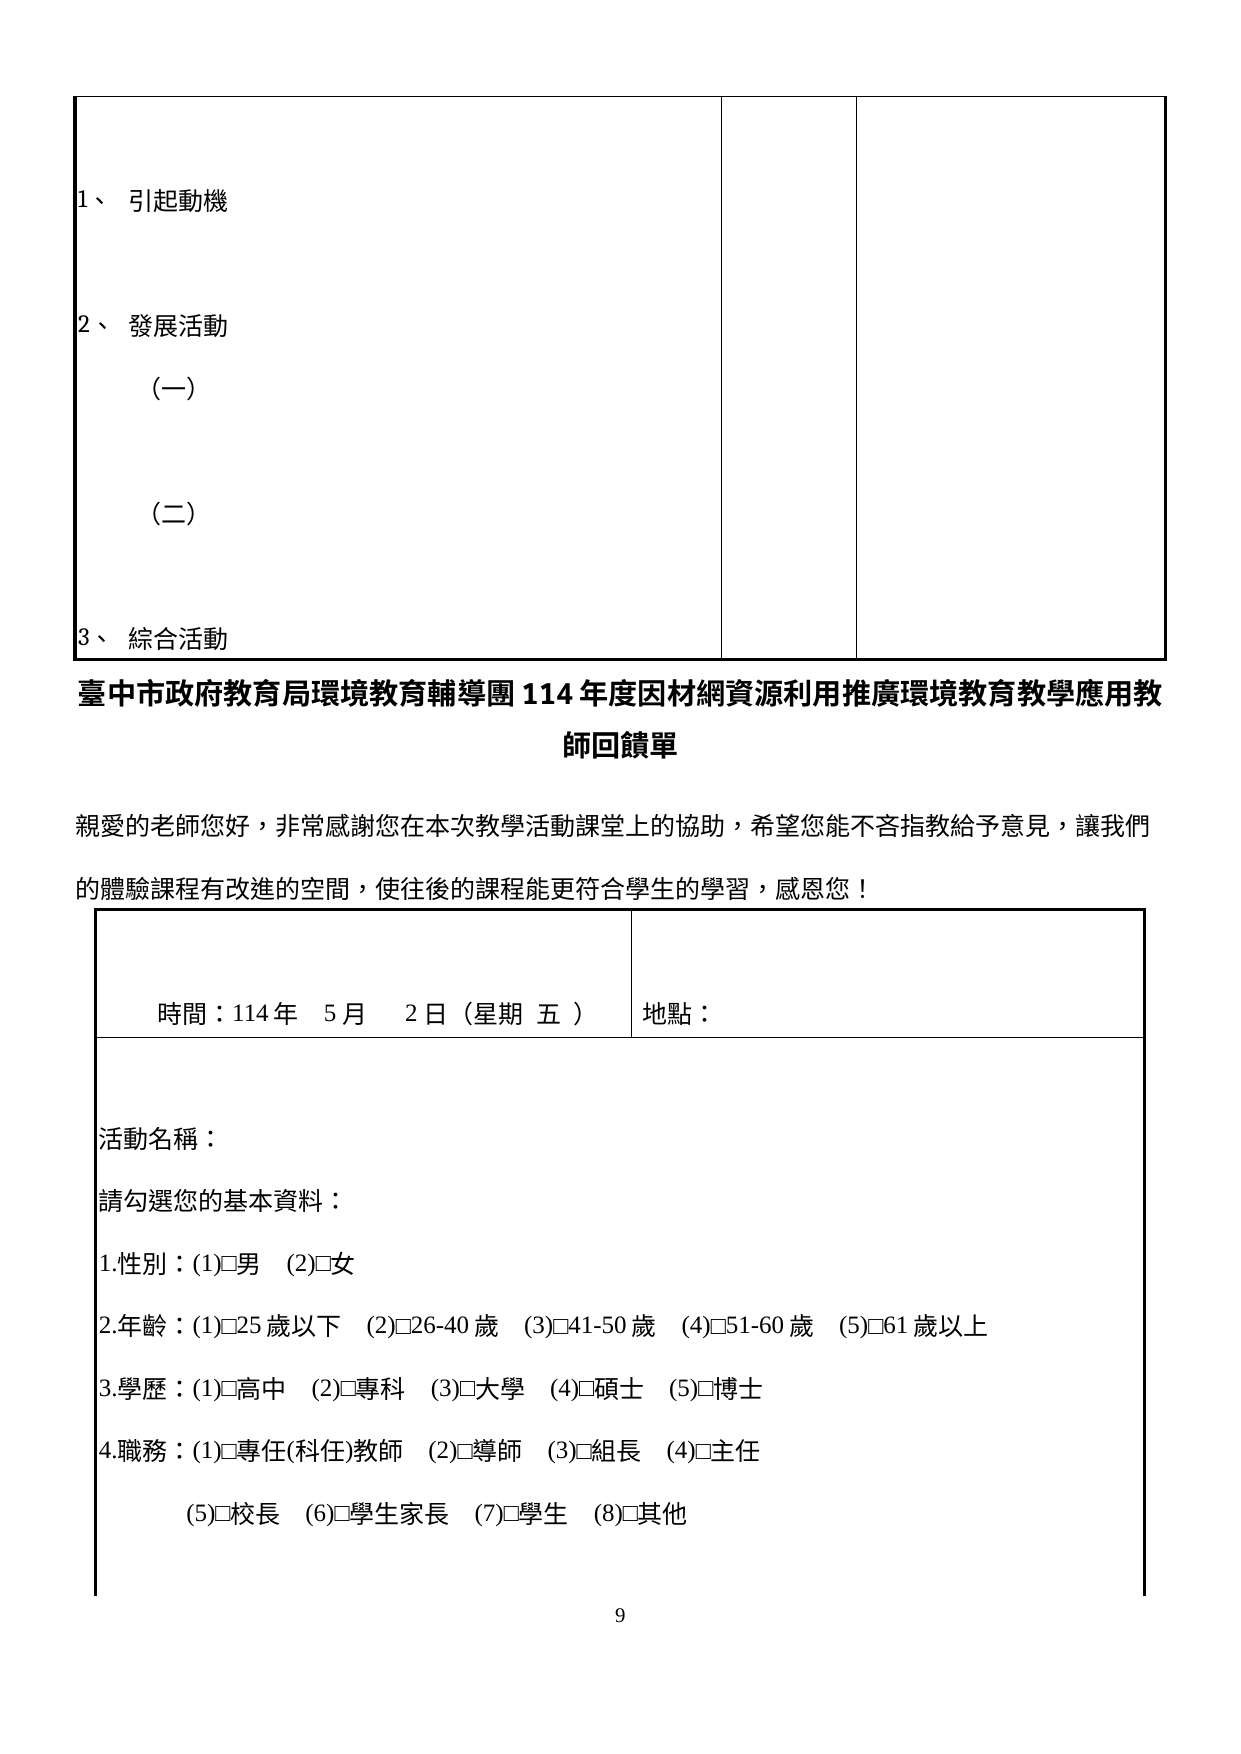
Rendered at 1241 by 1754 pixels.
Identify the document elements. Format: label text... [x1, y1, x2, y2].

table_header 地點： [632, 911, 1143, 1037]
table_cell [857, 97, 1164, 658]
table_cell 活動名稱： [97, 1038, 1143, 1158]
text 臺中市政府教育局環境教育輔導團114年度因材網資源利用推廣環境教育教學應用教師回饋單 [75, 661, 1165, 765]
table_cell 引起動機 發展活動 （一） （二） 綜合活動 [77, 97, 721, 658]
table_cell 請勾選您的基本資料： [97, 1158, 1143, 1221]
text 親愛的老師您好，非常感謝您在本次教學活動課堂上的協助，希望您能不吝指教給予意見，讓我們的體驗課程有改進的空間，使往後的課程能更符合學生的學習，感恩您！ [75, 783, 1165, 908]
table_cell 1.性別：(1)□男 (2)□女 2.年齡：(1)□25歲以下 (2)□26-40歲 (3)□41-50歲 (4)□51-60歲 (5)□61歲以上 3.學歷：(1)□高中 (2)□專科 (3)□大學 (4)□碩士 (5)□博士 4.職務：(1)□專任(科任)教師 (2)□導師 (3)□組長 (4)□主任 (5)□校長 (6)□學生家長 (7)□學生 (8)□其他 [97, 1221, 1143, 1596]
table_header 時間：114年 5 月 2 日（星期 五 ） [97, 911, 631, 1037]
table_cell [722, 97, 856, 658]
